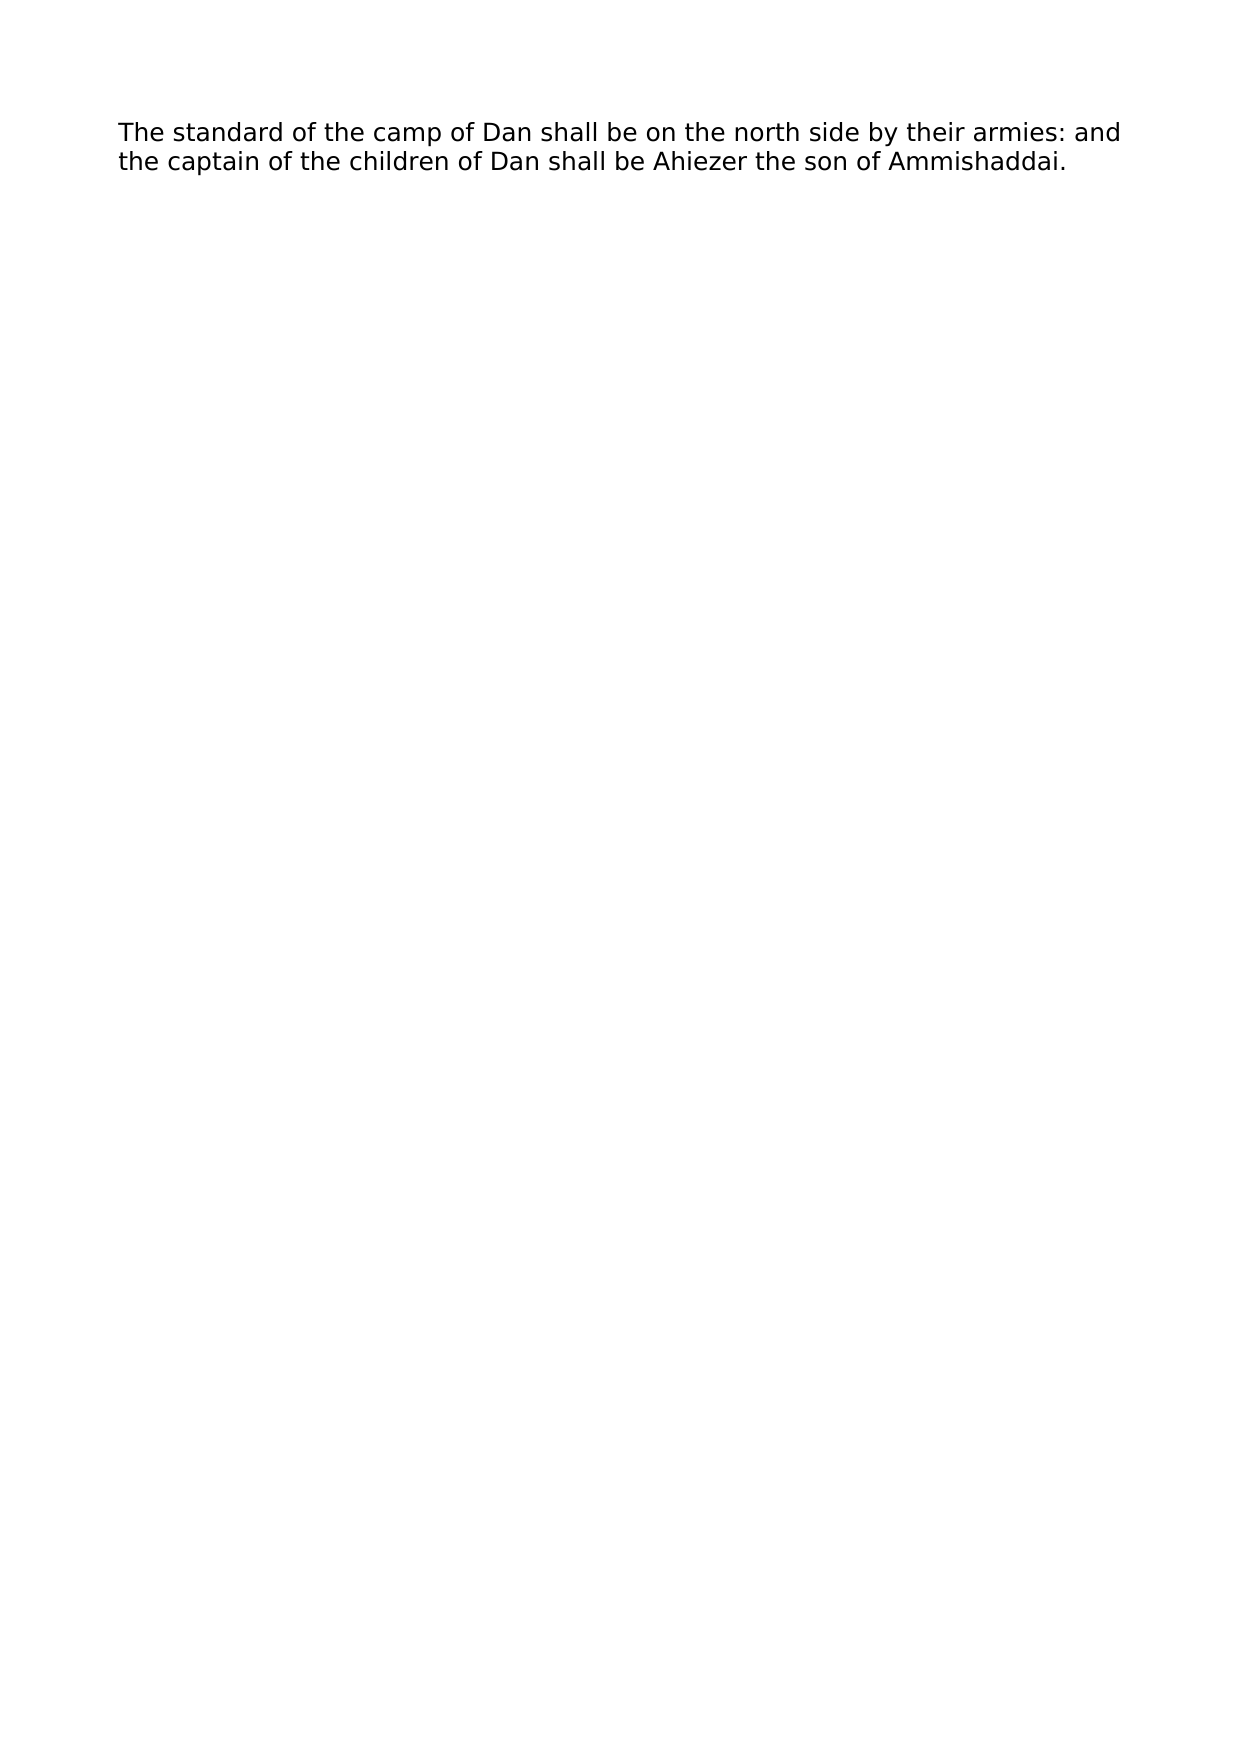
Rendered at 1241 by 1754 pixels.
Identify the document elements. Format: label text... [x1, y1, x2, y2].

text The standard of the camp of Dan shall be on the north side by their armies: and the captain of the children of Dan shall be Ahiezer the son of Ammishaddai. [118, 118, 1122, 176]
